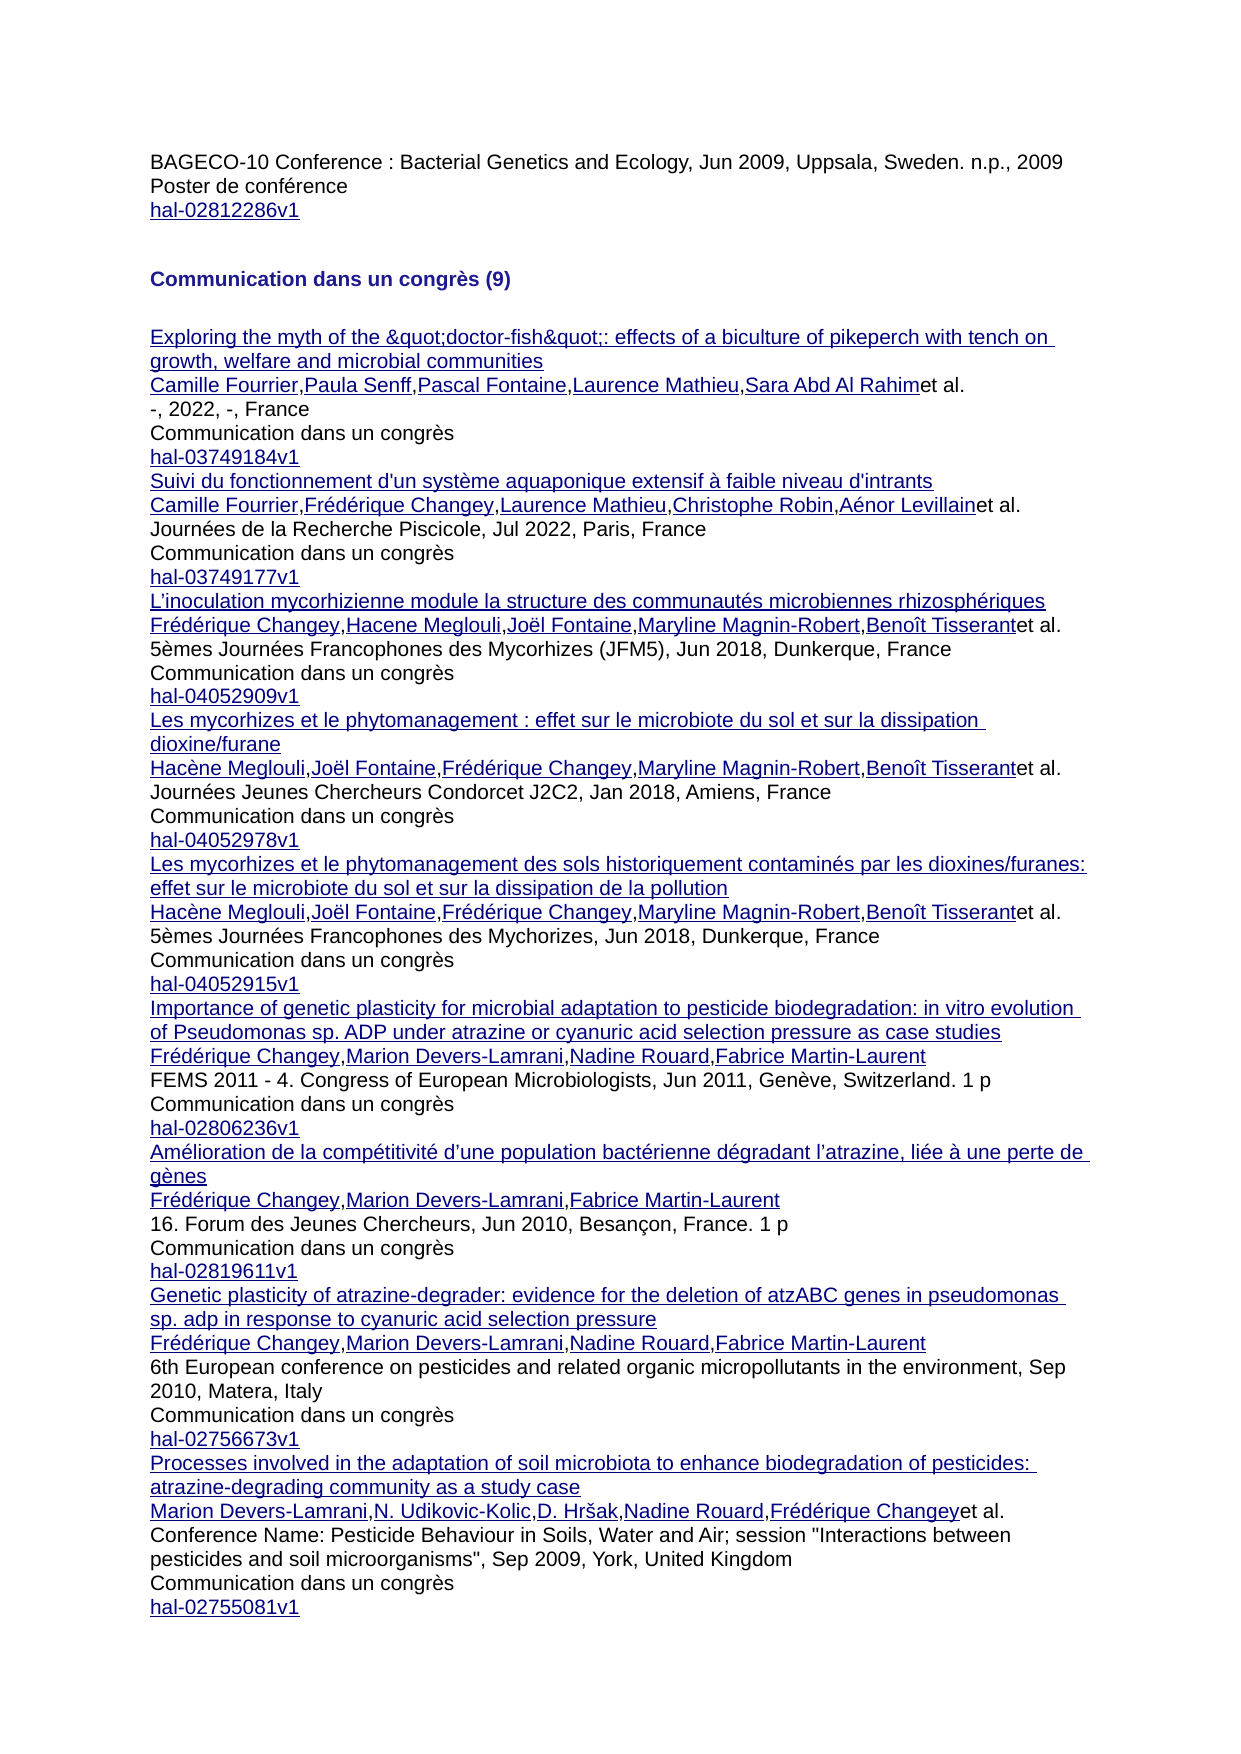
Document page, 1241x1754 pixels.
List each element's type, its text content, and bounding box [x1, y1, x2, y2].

table_cell Les mycorhizes et le phytomanagement des sols historiquement contaminés par les dioxines/furanes: effet sur le microbiote du sol et sur la dissipation de la pollution Hacène Meglouli,Joël Fontaine,Frédérique Changey,Maryline Magnin-Robert,Benoît Tisserantet al. 5èmes Journées Francophones des Mychorizes, Jun 2018, Dunkerque, France Communication dans un congrès hal-04052915v1 [150, 852, 1090, 996]
table_cell Genetic plasticity of atrazine-degrader: evidence for the deletion of atzABC genes in pseudomonas sp. adp in response to cyanuric acid selection pressure Frédérique Changey,Marion Devers-Lamrani,Nadine Rouard,Fabrice Martin-Laurent 6th European conference on pesticides and related organic micropollutants in the environment, Sep 2010, Matera, Italy Communication dans un congrès hal-02756673v1 [150, 1283, 1090, 1451]
table_cell Suivi du fonctionnement d'un système aquaponique extensif à faible niveau d'intrants Camille Fourrier,Frédérique Changey,Laurence Mathieu,Christophe Robin,Aénor Levillainet al. Journées de la Recherche Piscicole, Jul 2022, Paris, France Communication dans un congrès hal-03749177v1 [150, 469, 1090, 588]
table_cell Importance of genetic plasticity for microbial adaptation to pesticide biodegradation: in vitro evolution of Pseudomonas sp. ADP under atrazine or cyanuric acid selection pressure as case studies Frédérique Changey,Marion Devers-Lamrani,Nadine Rouard,Fabrice Martin-Laurent FEMS 2011 - 4. Congress of European Microbiologists, Jun 2011, Genève, Switzerland. 1 p Communication dans un congrès hal-02806236v1 [150, 996, 1090, 1139]
table_cell L’inoculation mycorhizienne module la structure des communautés microbiennes rhizosphériques Frédérique Changey,Hacene Meglouli,Joël Fontaine,Maryline Magnin-Robert,Benoît Tisserantet al. 5èmes Journées Francophones des Mycorhizes (JFM5), Jun 2018, Dunkerque, France Communication dans un congrès hal-04052909v1 [150, 589, 1090, 708]
table_cell BAGECO-10 Conference : Bacterial Genetics and Ecology, Jun 2009, Uppsala, Sweden. n.p., 2009 Poster de conférence hal-02812286v1 [150, 150, 1090, 222]
table_cell gènes Frédérique Changey,Marion Devers-Lamrani,Fabrice Martin-Laurent 16. Forum des Jeunes Chercheurs, Jun 2010, Besançon, France. 1 p Communication dans un congrès hal-02819611v1 [150, 1162, 1090, 1283]
subtitle Communication dans un congrès (9) [150, 267, 1090, 291]
table_cell Processes involved in the adaptation of soil microbiota to enhance biodegradation of pesticides: atrazine-degrading community as a study case Marion Devers-Lamrani,N. Udikovic-Kolic,D. Hršak,Nadine Rouard,Frédérique Changeyet al. Conference Name: Pesticide Behaviour in Soils, Water and Air; session "Interactions between pesticides and soil microorganisms", Sep 2009, York, United Kingdom Communication dans un congrès hal-02755081v1 [150, 1451, 1090, 1619]
table_cell Les mycorhizes et le phytomanagement : effet sur le microbiote du sol et sur la dissipation dioxine/furane Hacène Meglouli,Joël Fontaine,Frédérique Changey,Maryline Magnin-Robert,Benoît Tisserantet al. Journées Jeunes Chercheurs Condorcet J2C2, Jan 2018, Amiens, France Communication dans un congrès hal-04052978v1 [150, 708, 1090, 852]
table_header Exploring the myth of the &quot;doctor-fish&quot;: effects of a biculture of pikeperch with tench on growth, welfare and microbial communities Camille Fourrier,Paula Senff,Pascal Fontaine,Laurence Mathieu,Sara Abd Al Rahimet al. -, 2022, -, France Communication dans un congrès hal-03749184v1 [150, 325, 1090, 469]
table_cell Amélioration de la compétitivité d’une population bactérienne dégradant l’atrazine, liée à une perte de [150, 1140, 1090, 1161]
